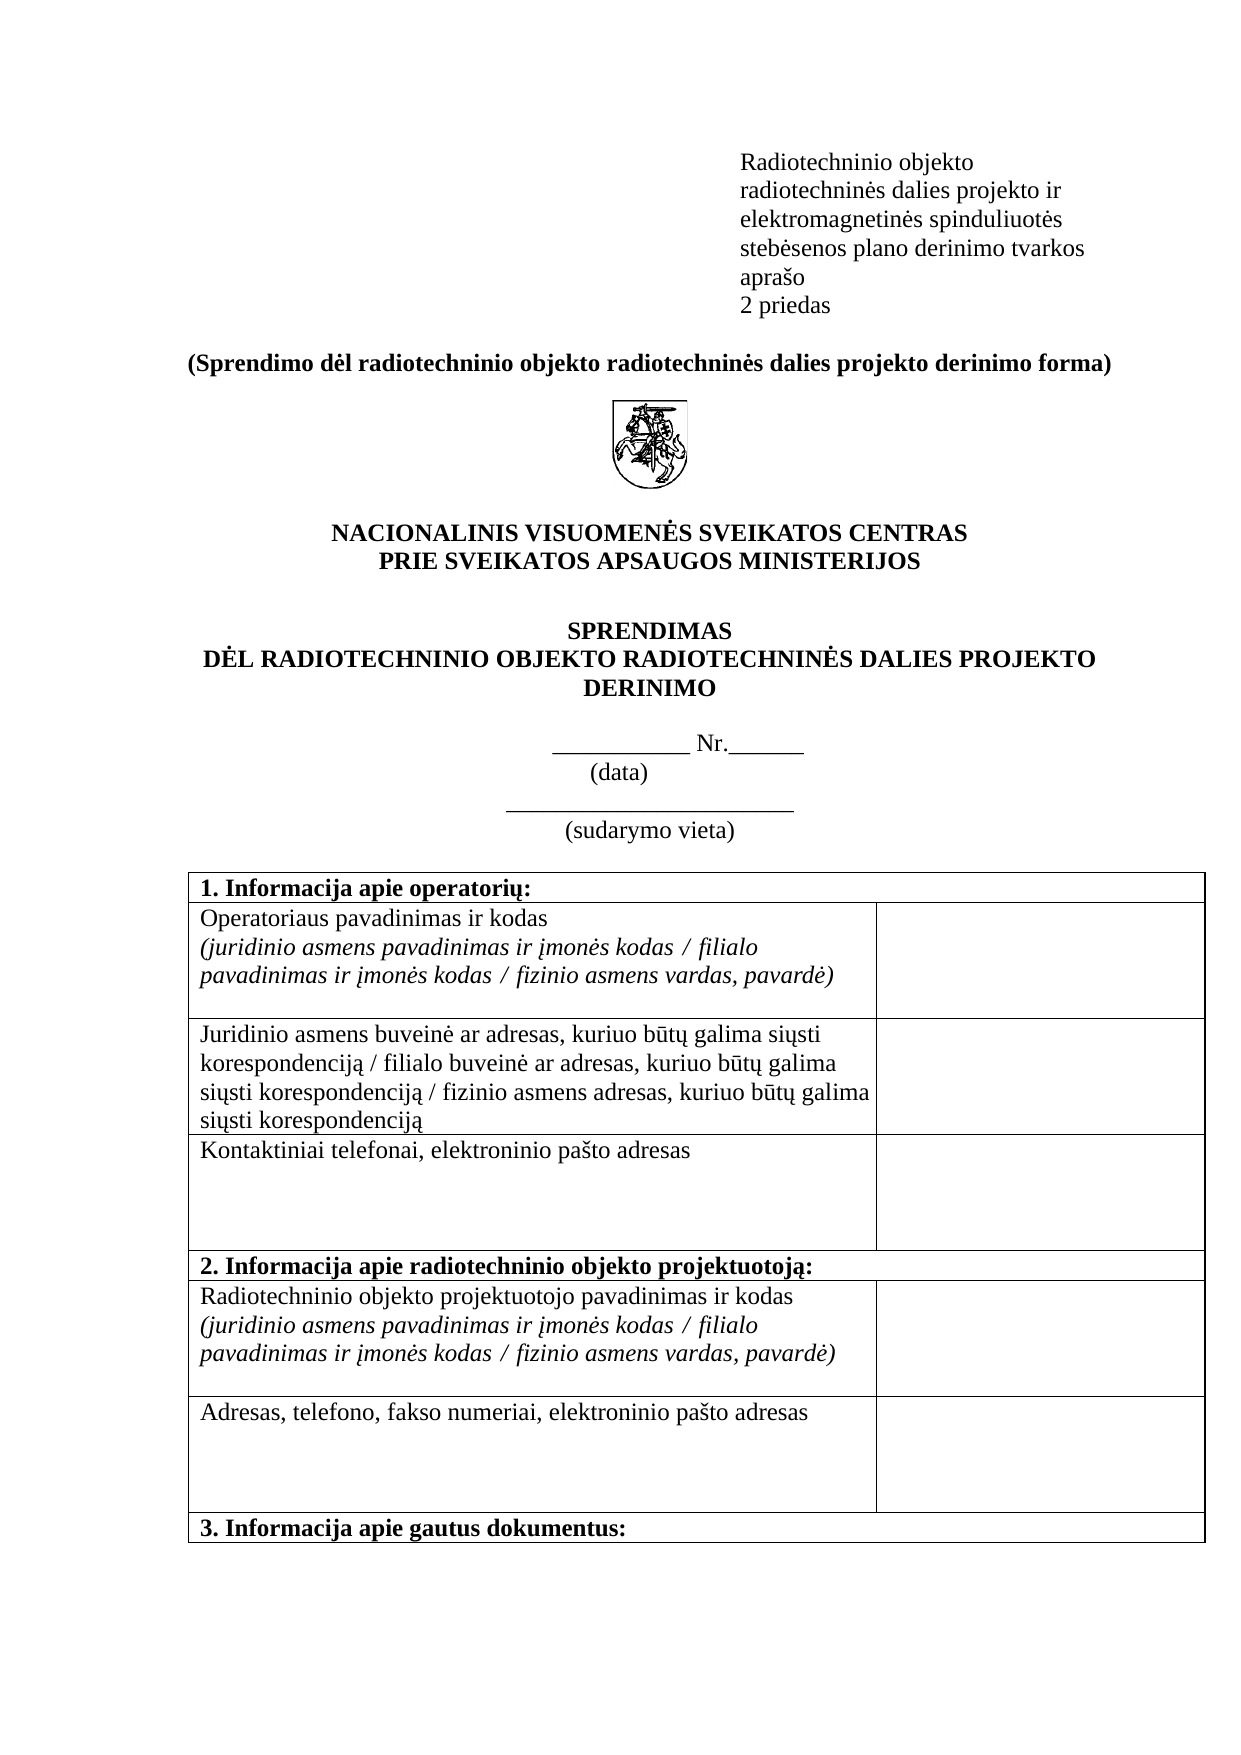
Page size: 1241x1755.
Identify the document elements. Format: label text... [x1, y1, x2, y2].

table_cell [877, 903, 1204, 1018]
text PRIE SVEIKATOS APSAUGOS MINISTERIJOS [177, 546, 1122, 575]
table_cell Juridinio asmens buveinė ar adresas, kuriuo būtų galima siųsti korespondenciją / filialo buveinė ar adresas, kuriuo būtų galima siųsti korespondenciją / fizinio asmens adresas, kuriuo būtų galima siųsti korespondenciją [189, 1019, 876, 1134]
text _______________________ [177, 786, 1122, 815]
text DĖL RADIOTECHNINIO OBJEKTO RADIOTECHNINĖS DALIES PROJEKTO DERINIMO [177, 644, 1122, 702]
table_cell Kontaktiniai telefonai, elektroninio pašto adresas [189, 1135, 876, 1250]
text Radiotechninio objekto radiotechninės dalies projekto ir elektromagnetinės spinduliuotės stebėsenos plano derinimo tvarkos aprašo [740, 147, 1122, 291]
table_cell 2. Informacija apie radiotechninio objekto projektuotoją: [189, 1251, 1204, 1280]
table_cell [877, 1281, 1204, 1396]
text (sudarymo vieta) [177, 815, 1122, 843]
table_cell [877, 1397, 1204, 1512]
table_header 1. Informacija apie operatorių: [189, 873, 1204, 902]
table_cell Adresas, telefono, fakso numeriai, elektroninio pašto adresas [189, 1397, 876, 1512]
text ___________ Nr.______ [477, 728, 1122, 757]
table_cell [877, 1135, 1204, 1250]
text SPRENDIMAS [177, 616, 1122, 644]
table_cell 3. Informacija apie gautus dokumentus: [189, 1513, 1204, 1542]
text 2 priedas [740, 291, 1122, 319]
text (Sprendimo dėl radiotechninio objekto radiotechninės dalies projekto derinimo forma) [177, 348, 1122, 377]
text NACIONALINIS VISUOMENĖS SVEIKATOS CENTRAS [177, 518, 1122, 546]
table_cell Radiotechninio objekto projektuotojo pavadinimas ir kodas (juridinio asmens pavadinimas ir įmonės kodas / filialo pavadinimas ir įmonės kodas / fizinio asmens vardas, pavardė) [189, 1281, 876, 1396]
table_cell Operatoriaus pavadinimas ir kodas (juridinio asmens pavadinimas ir įmonės kodas / filialo pavadinimas ir įmonės kodas / fizinio asmens vardas, pavardė) [189, 903, 876, 1018]
table_cell [877, 1019, 1204, 1134]
text (data) [477, 757, 1122, 786]
